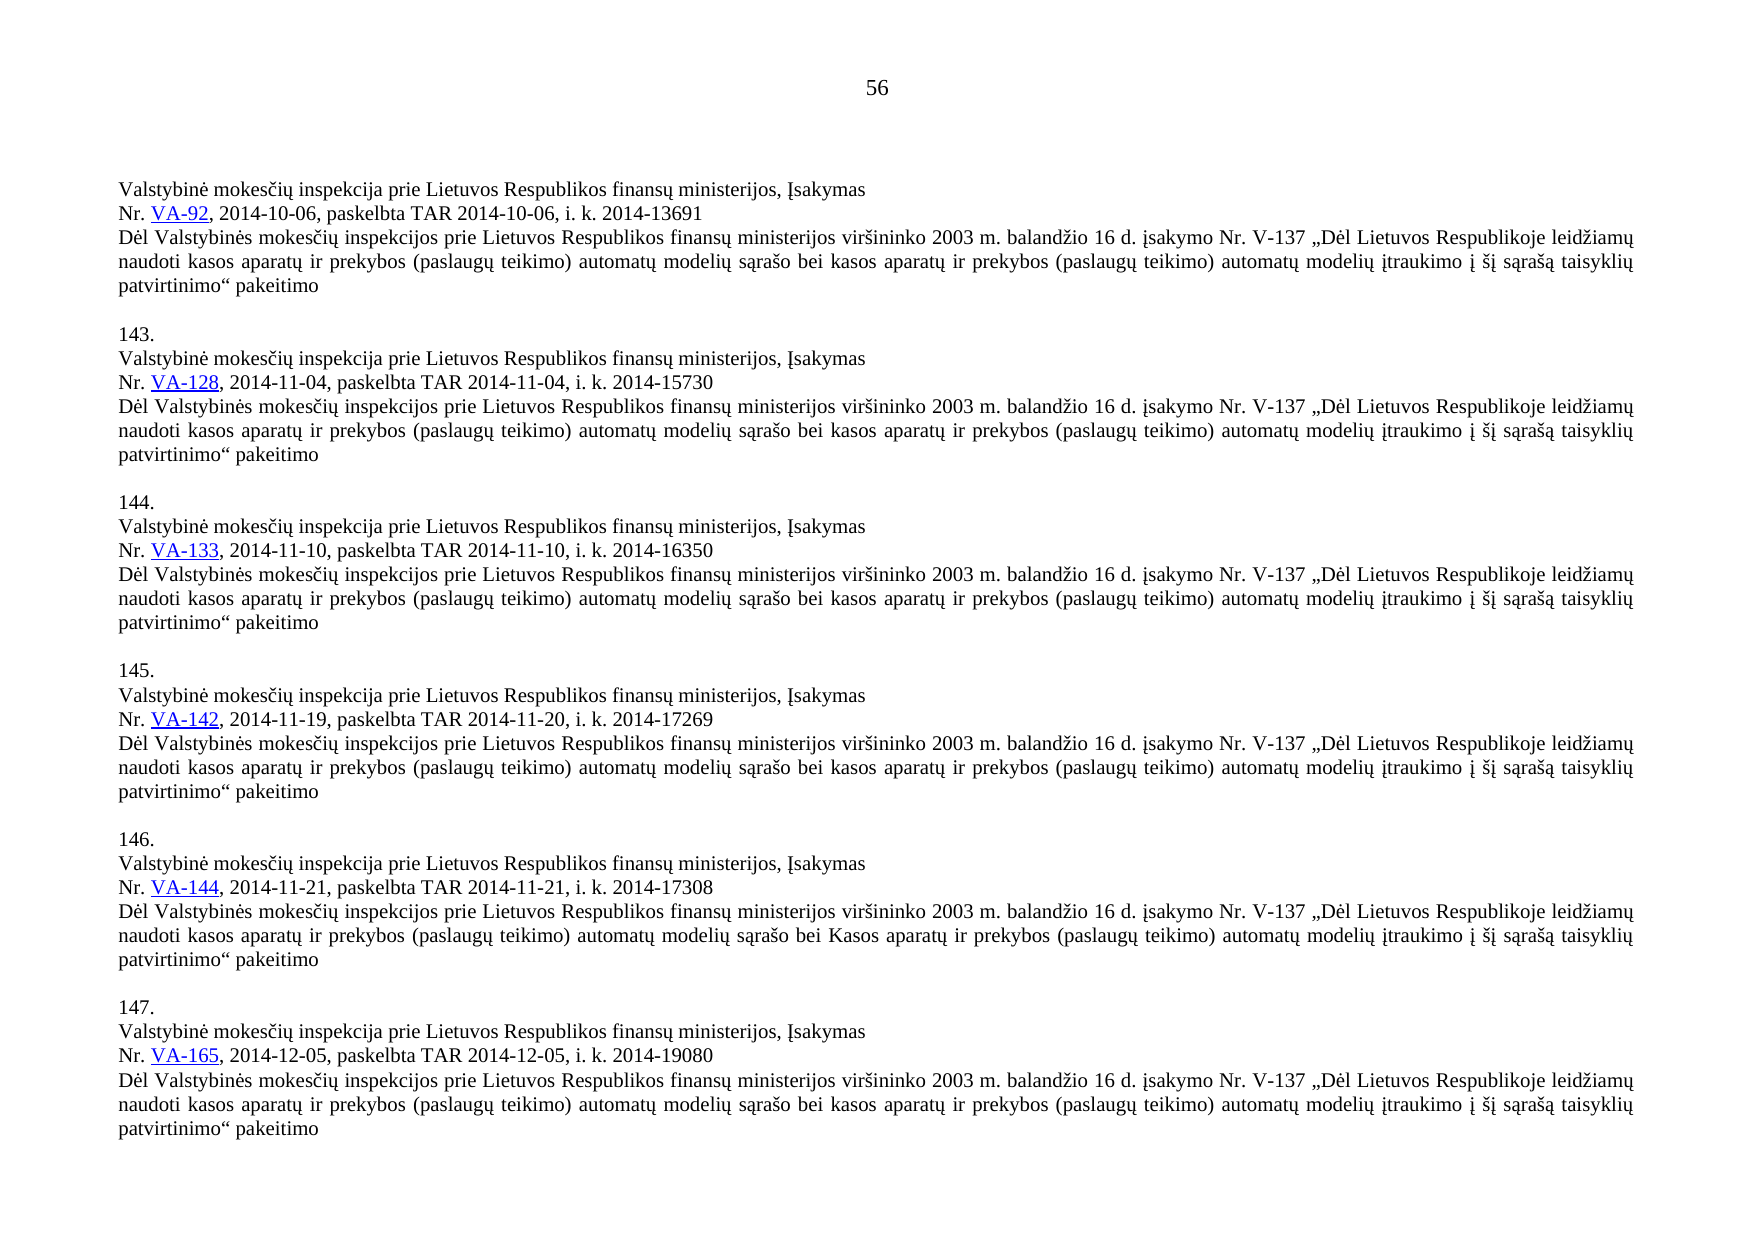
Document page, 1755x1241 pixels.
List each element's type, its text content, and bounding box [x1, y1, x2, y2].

text 145. [118, 658, 1636, 682]
text 147. [118, 995, 1636, 1019]
text Dėl Valstybinės mokesčių inspekcijos prie Lietuvos Respublikos finansų ministerijos viršininko 2003 m. balandžio 16 d. įsakymo Nr. V-137 „Dėl Lietuvos Respublikoje leidžiamų naudoti kasos aparatų ir prekybos (paslaugų teikimo) automatų modelių sąrašo bei kasos aparatų ir prekybos (paslaugų teikimo) automatų modelių įtraukimo į šį sąrašą taisyklių patvirtinimo“ pakeitimo [118, 225, 1636, 297]
text Valstybinė mokesčių inspekcija prie Lietuvos Respublikos finansų ministerijos, Įsakymas [118, 851, 1636, 875]
text Dėl Valstybinės mokesčių inspekcijos prie Lietuvos Respublikos finansų ministerijos viršininko 2003 m. balandžio 16 d. įsakymo Nr. V-137 „Dėl Lietuvos Respublikoje leidžiamų naudoti kasos aparatų ir prekybos (paslaugų teikimo) automatų modelių sąrašo bei kasos aparatų ir prekybos (paslaugų teikimo) automatų modelių įtraukimo į šį sąrašą taisyklių patvirtinimo“ pakeitimo [118, 562, 1636, 634]
text Valstybinė mokesčių inspekcija prie Lietuvos Respublikos finansų ministerijos, Įsakymas [118, 682, 1636, 707]
text Nr. VA-144, 2014-11-21, paskelbta TAR 2014-11-21, i. k. 2014-17308 [118, 875, 1636, 899]
text Dėl Valstybinės mokesčių inspekcijos prie Lietuvos Respublikos finansų ministerijos viršininko 2003 m. balandžio 16 d. įsakymo Nr. V-137 „Dėl Lietuvos Respublikoje leidžiamų naudoti kasos aparatų ir prekybos (paslaugų teikimo) automatų modelių sąrašo bei kasos aparatų ir prekybos (paslaugų teikimo) automatų modelių įtraukimo į šį sąrašą taisyklių patvirtinimo“ pakeitimo [118, 1067, 1636, 1140]
text Nr. VA-133, 2014-11-10, paskelbta TAR 2014-11-10, i. k. 2014-16350 [118, 538, 1636, 562]
text Valstybinė mokesčių inspekcija prie Lietuvos Respublikos finansų ministerijos, Įsakymas [118, 514, 1636, 538]
text 143. [118, 322, 1636, 346]
text Nr. VA-128, 2014-11-04, paskelbta TAR 2014-11-04, i. k. 2014-15730 [118, 370, 1636, 394]
text Dėl Valstybinės mokesčių inspekcijos prie Lietuvos Respublikos finansų ministerijos viršininko 2003 m. balandžio 16 d. įsakymo Nr. V-137 „Dėl Lietuvos Respublikoje leidžiamų naudoti kasos aparatų ir prekybos (paslaugų teikimo) automatų modelių sąrašo bei Kasos aparatų ir prekybos (paslaugų teikimo) automatų modelių įtraukimo į šį sąrašą taisyklių patvirtinimo“ pakeitimo [118, 899, 1636, 971]
text 144. [118, 490, 1636, 514]
text Valstybinė mokesčių inspekcija prie Lietuvos Respublikos finansų ministerijos, Įsakymas [118, 1019, 1636, 1043]
text Dėl Valstybinės mokesčių inspekcijos prie Lietuvos Respublikos finansų ministerijos viršininko 2003 m. balandžio 16 d. įsakymo Nr. V-137 „Dėl Lietuvos Respublikoje leidžiamų naudoti kasos aparatų ir prekybos (paslaugų teikimo) automatų modelių sąrašo bei kasos aparatų ir prekybos (paslaugų teikimo) automatų modelių įtraukimo į šį sąrašą taisyklių patvirtinimo“ pakeitimo [118, 394, 1636, 466]
text Nr. VA-165, 2014-12-05, paskelbta TAR 2014-12-05, i. k. 2014-19080 [118, 1043, 1636, 1067]
text Valstybinė mokesčių inspekcija prie Lietuvos Respublikos finansų ministerijos, Įsakymas [118, 177, 1636, 201]
text Dėl Valstybinės mokesčių inspekcijos prie Lietuvos Respublikos finansų ministerijos viršininko 2003 m. balandžio 16 d. įsakymo Nr. V-137 „Dėl Lietuvos Respublikoje leidžiamų naudoti kasos aparatų ir prekybos (paslaugų teikimo) automatų modelių sąrašo bei kasos aparatų ir prekybos (paslaugų teikimo) automatų modelių įtraukimo į šį sąrašą taisyklių patvirtinimo“ pakeitimo [118, 731, 1636, 803]
text 146. [118, 827, 1636, 851]
text Valstybinė mokesčių inspekcija prie Lietuvos Respublikos finansų ministerijos, Įsakymas [118, 346, 1636, 370]
text Nr. VA-92, 2014-10-06, paskelbta TAR 2014-10-06, i. k. 2014-13691 [118, 201, 1636, 225]
text Nr. VA-142, 2014-11-19, paskelbta TAR 2014-11-20, i. k. 2014-17269 [118, 707, 1636, 731]
